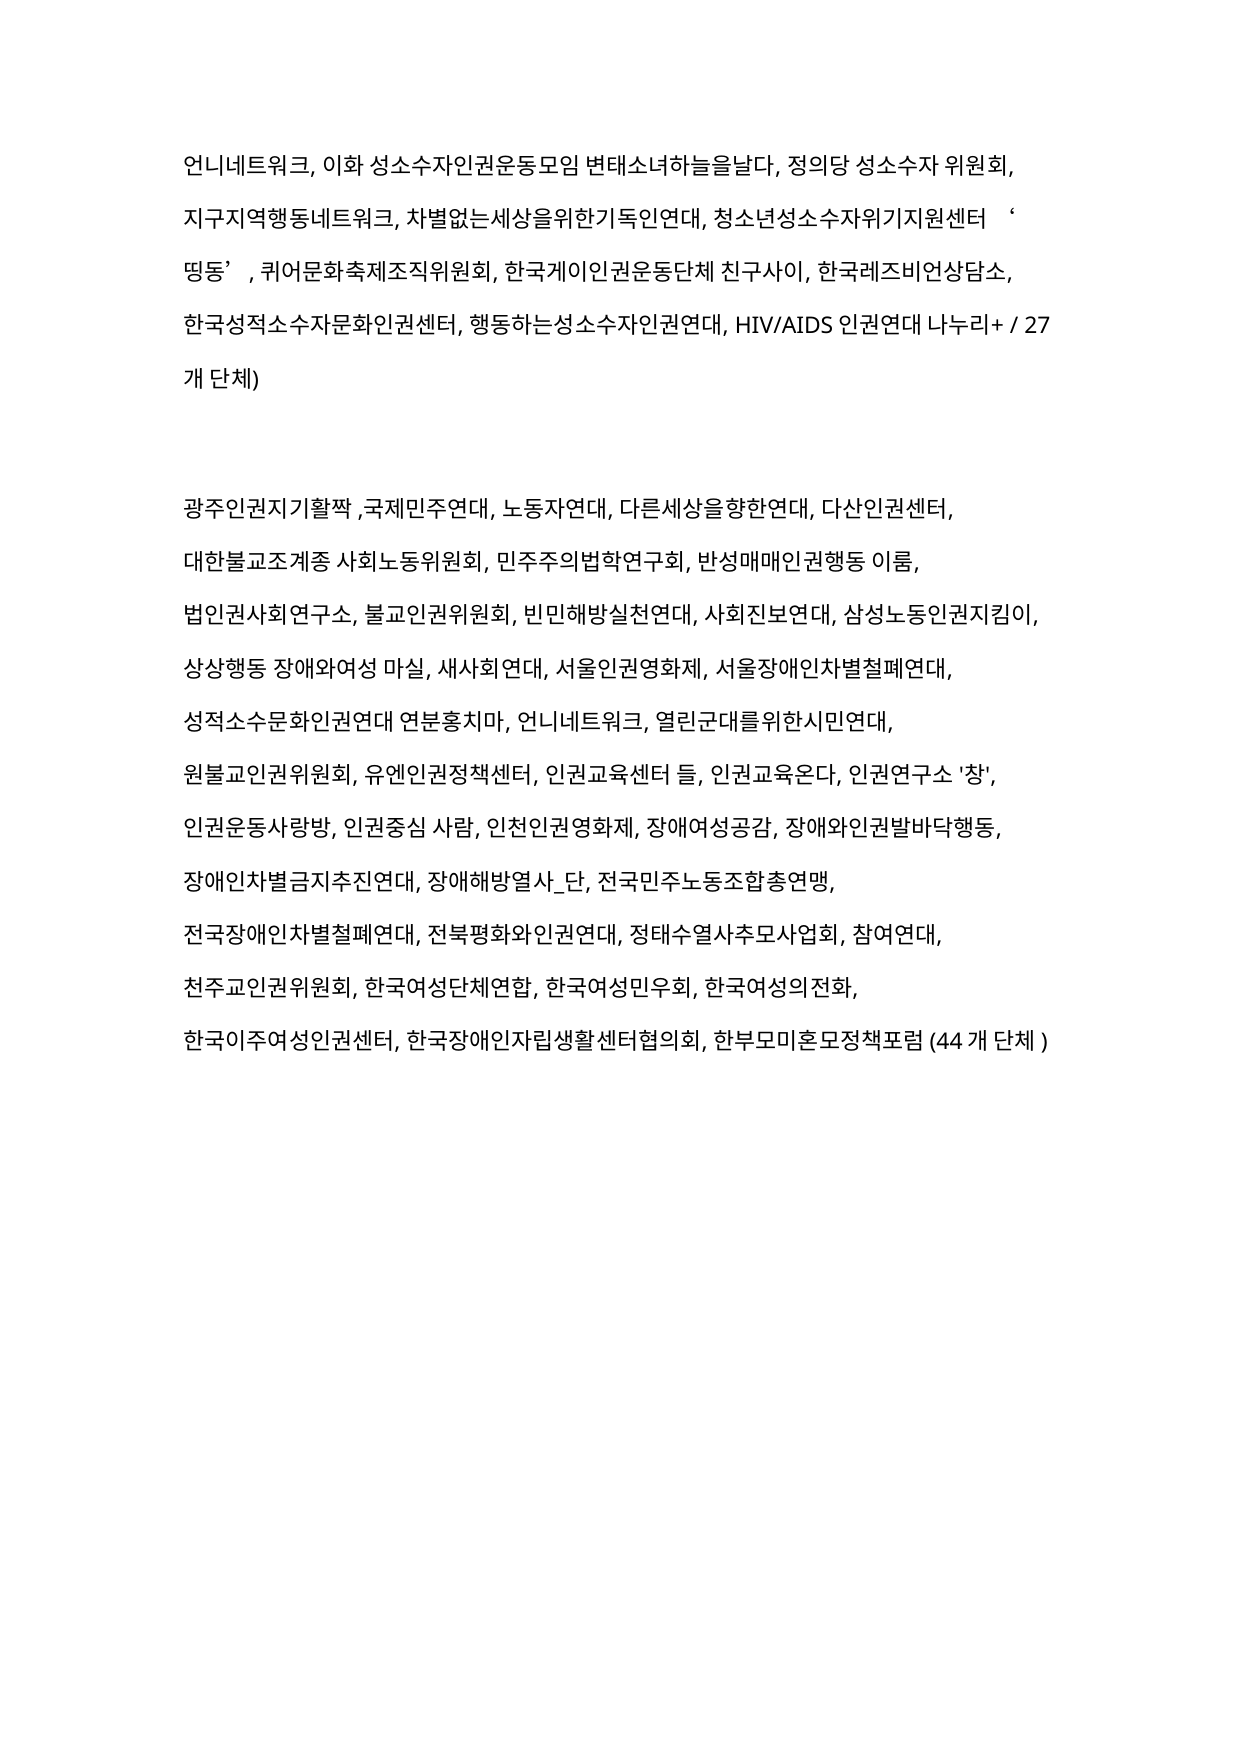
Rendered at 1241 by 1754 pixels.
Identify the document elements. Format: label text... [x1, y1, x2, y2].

text 언니네트워크, 이화 성소수자인권운동모임 변태소녀하늘을날다, 정의당 성소수자 위원회, 지구지역행동네트워크, 차별없는세상을위한기독인연대, 청소년성소수자위기지원센터 ‘띵동’, 퀴어문화축제조직위원회, 한국게이인권운동단체 친구사이, 한국레즈비언상담소, 한국성적소수자문화인권센터, 행동하는성소수자인권연대, HIV/AIDS인권연대 나누리+ / 27개 단체) [183, 148, 1053, 394]
text 광주인권지기활짝 ,국제민주연대, 노동자연대, 다른세상을향한연대, 다산인권센터, 대한불교조계종 사회노동위원회, 민주주의법학연구회, 반성매매인권행동 이룸, 법인권사회연구소, 불교인권위원회, 빈민해방실천연대, 사회진보연대, 삼성노동인권지킴이, 상상행동 장애와여성 마실, 새사회연대, 서울인권영화제, 서울장애인차별철폐연대, 성적소수문화인권연대 연분홍치마, 언니네트워크, 열린군대를위한시민연대, 원불교인권위원회, 유엔인권정책센터, 인권교육센터 들, 인권교육온다, 인권연구소 '창', 인권운동사랑방, 인권중심 사람, 인천인권영화제, 장애여성공감, 장애와인권발바닥행동, 장애인차별금지추진연대, 장애해방열사_단, 전국민주노동조합총연맹, 전국장애인차별철폐연대, 전북평화와인권연대, 정태수열사추모사업회, 참여연대, 천주교인권위원회, 한국여성단체연합, 한국여성민우회, 한국여성의전화, 한국이주여성인권센터, 한국장애인자립생활센터협의회, 한부모미혼모정책포럼 (44개 단체 ) [183, 491, 1053, 1056]
